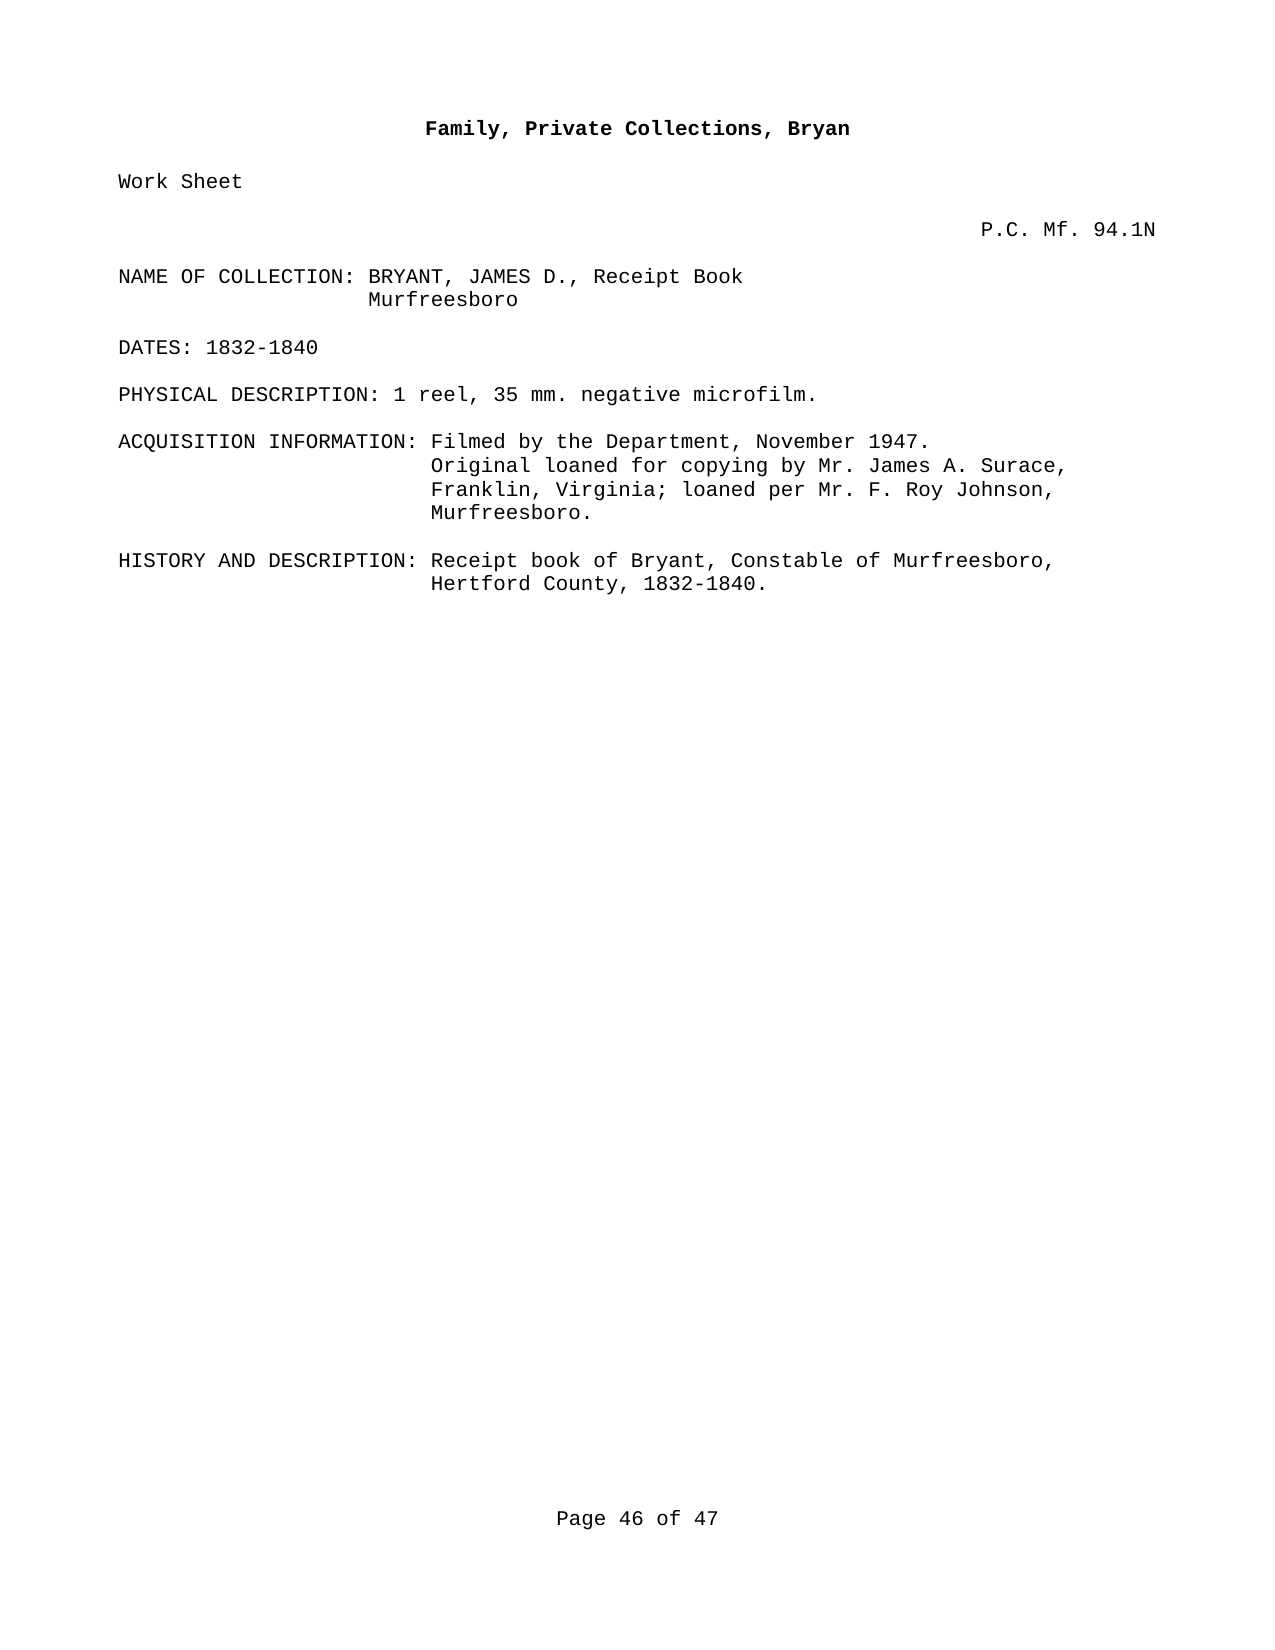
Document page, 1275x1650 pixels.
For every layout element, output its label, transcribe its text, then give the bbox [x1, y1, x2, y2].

text HISTORY AND DESCRIPTION: Receipt book of Bryant, Constable of Murfreesboro, [118, 549, 1157, 573]
text PHYSICAL DESCRIPTION: 1 reel, 35 mm. negative microfilm. [118, 384, 1157, 408]
text ACQUISITION INFORMATION: Filmed by the Department, November 1947. [118, 431, 1157, 455]
text Hertford County, 1832-1840. [118, 573, 1157, 597]
text DATES: 1832-1840 [118, 337, 1157, 360]
text Work Sheet [118, 171, 1157, 195]
text Original loaned for copying by Mr. James A. Surace, [118, 455, 1157, 479]
text P.C. Mf. 94.1N [118, 218, 1157, 242]
text Murfreesboro. [118, 502, 1157, 526]
text NAME OF COLLECTION: BRYANT, JAMES D., Receipt Book [118, 266, 1157, 289]
text Franklin, Virginia; loaned per Mr. F. Roy Johnson, [118, 479, 1157, 502]
text Murfreesboro [118, 289, 1157, 313]
